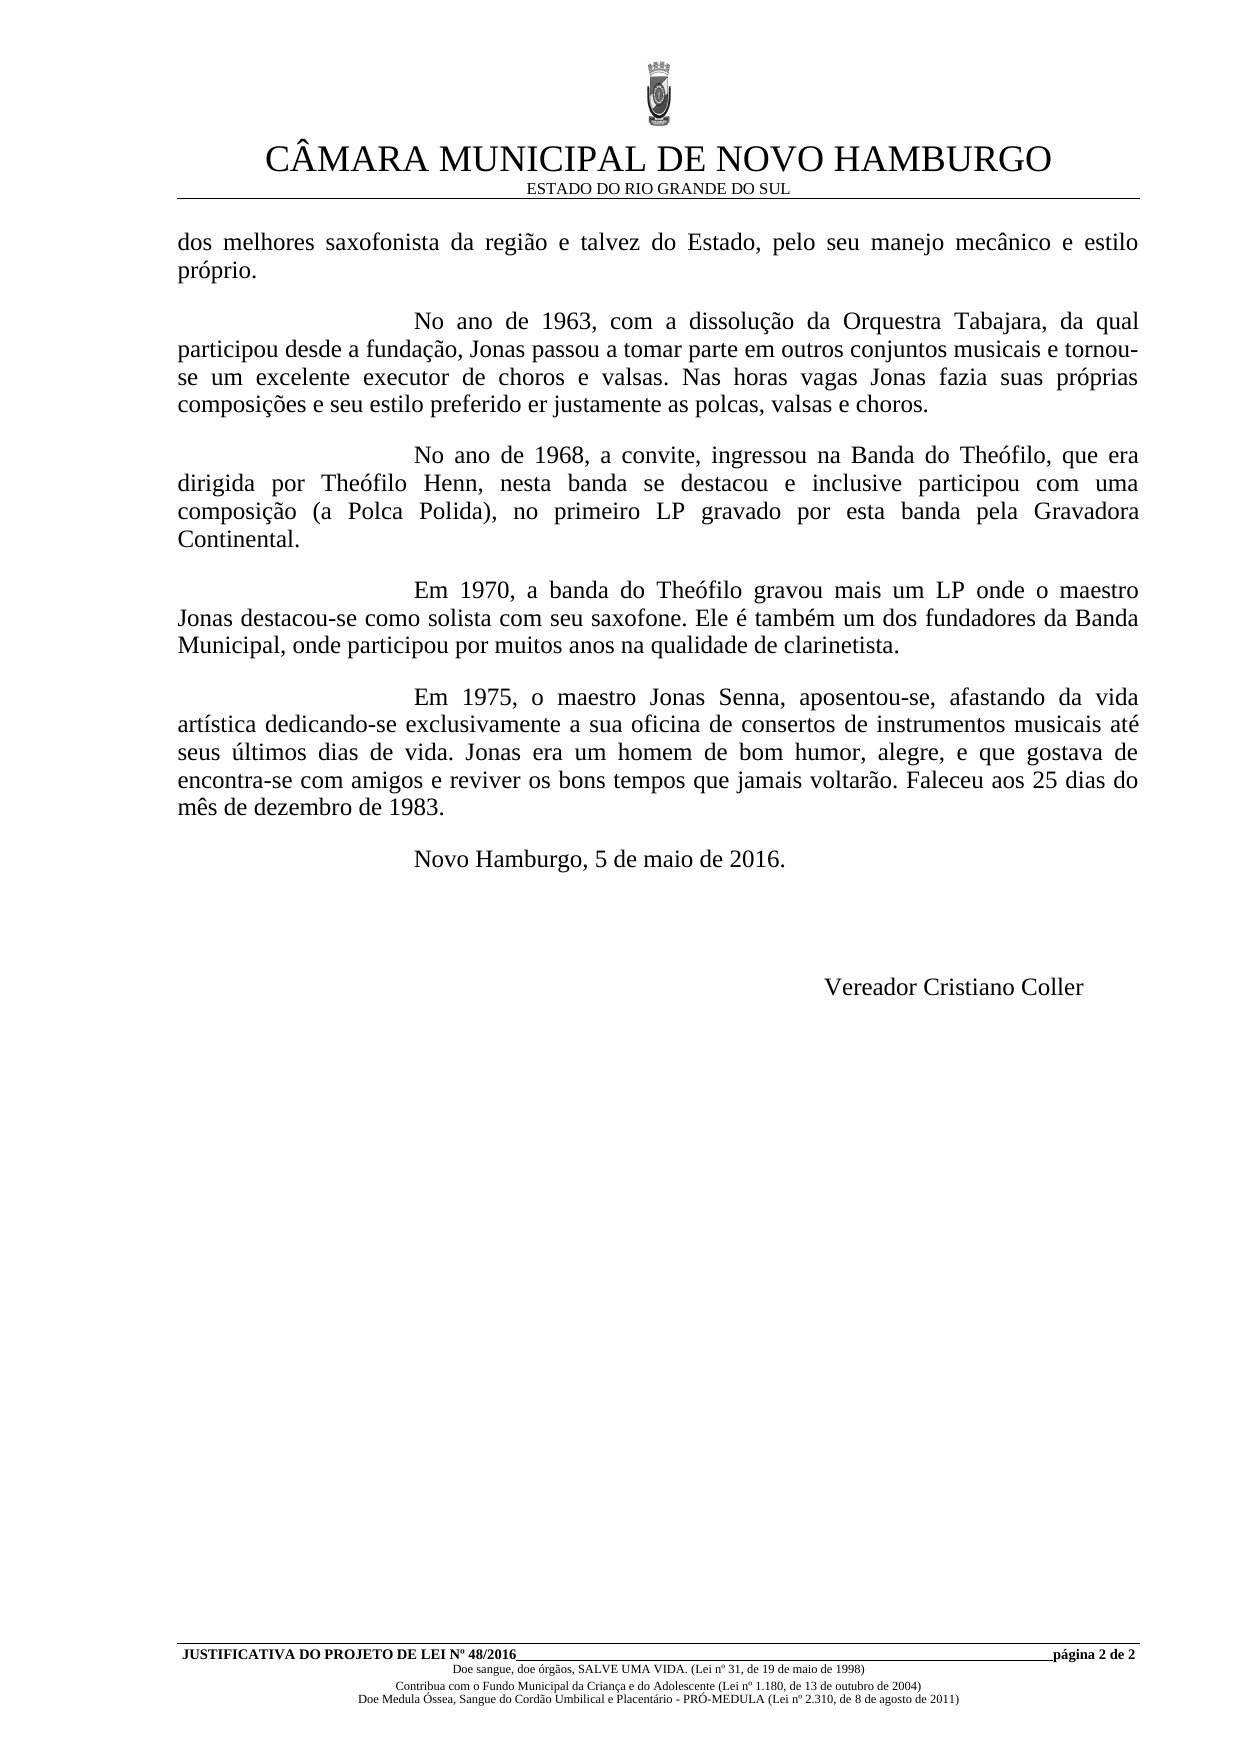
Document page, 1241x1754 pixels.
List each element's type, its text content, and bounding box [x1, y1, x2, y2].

text Novo Hamburgo, 5 de maio de 2016. [177, 845, 1140, 872]
text Em 1970, a banda do Theófilo gravou mais um LP onde o maestro Jonas destacou-se como solista com seu saxofone. Ele é também um dos fundadores da Banda Municipal, onde participou por muitos anos na qualidade de clarinetista. [177, 576, 1140, 659]
text Vereador Cristiano Coller [768, 973, 1140, 1001]
text dos melhores saxofonista da região e talvez do Estado, pelo seu manejo mecânico e estilo próprio. [177, 228, 1140, 284]
text No ano de 1968, a convite, ingressou na Banda do Theófilo, que era dirigida por Theófilo Henn, nesta banda se destacou e inclusive participou com uma composição (a Polca Polida), no primeiro LP gravado por esta banda pela Gravadora Continental. [177, 442, 1140, 552]
text Em 1975, o maestro Jonas Senna, aposentou-se, afastando da vida artística dedicando-se exclusivamente a sua oficina de consertos de instrumentos musicais até seus últimos dias de vida. Jonas era um homem de bom humor, alegre, e que gostava de encontra-se com amigos e reviver os bons tempos que jamais voltarão. Faleceu aos 25 dias do mês de dezembro de 1983. [177, 683, 1140, 821]
text No ano de 1963, com a dissolução da Orquestra Tabajara, da qual participou desde a fundação, Jonas passou a tomar parte em outros conjuntos musicais e tornou-se um excelente executor de choros e valsas. Nas horas vagas Jonas fazia suas próprias composições e seu estilo preferido er justamente as polcas, valsas e choros. [177, 307, 1140, 418]
